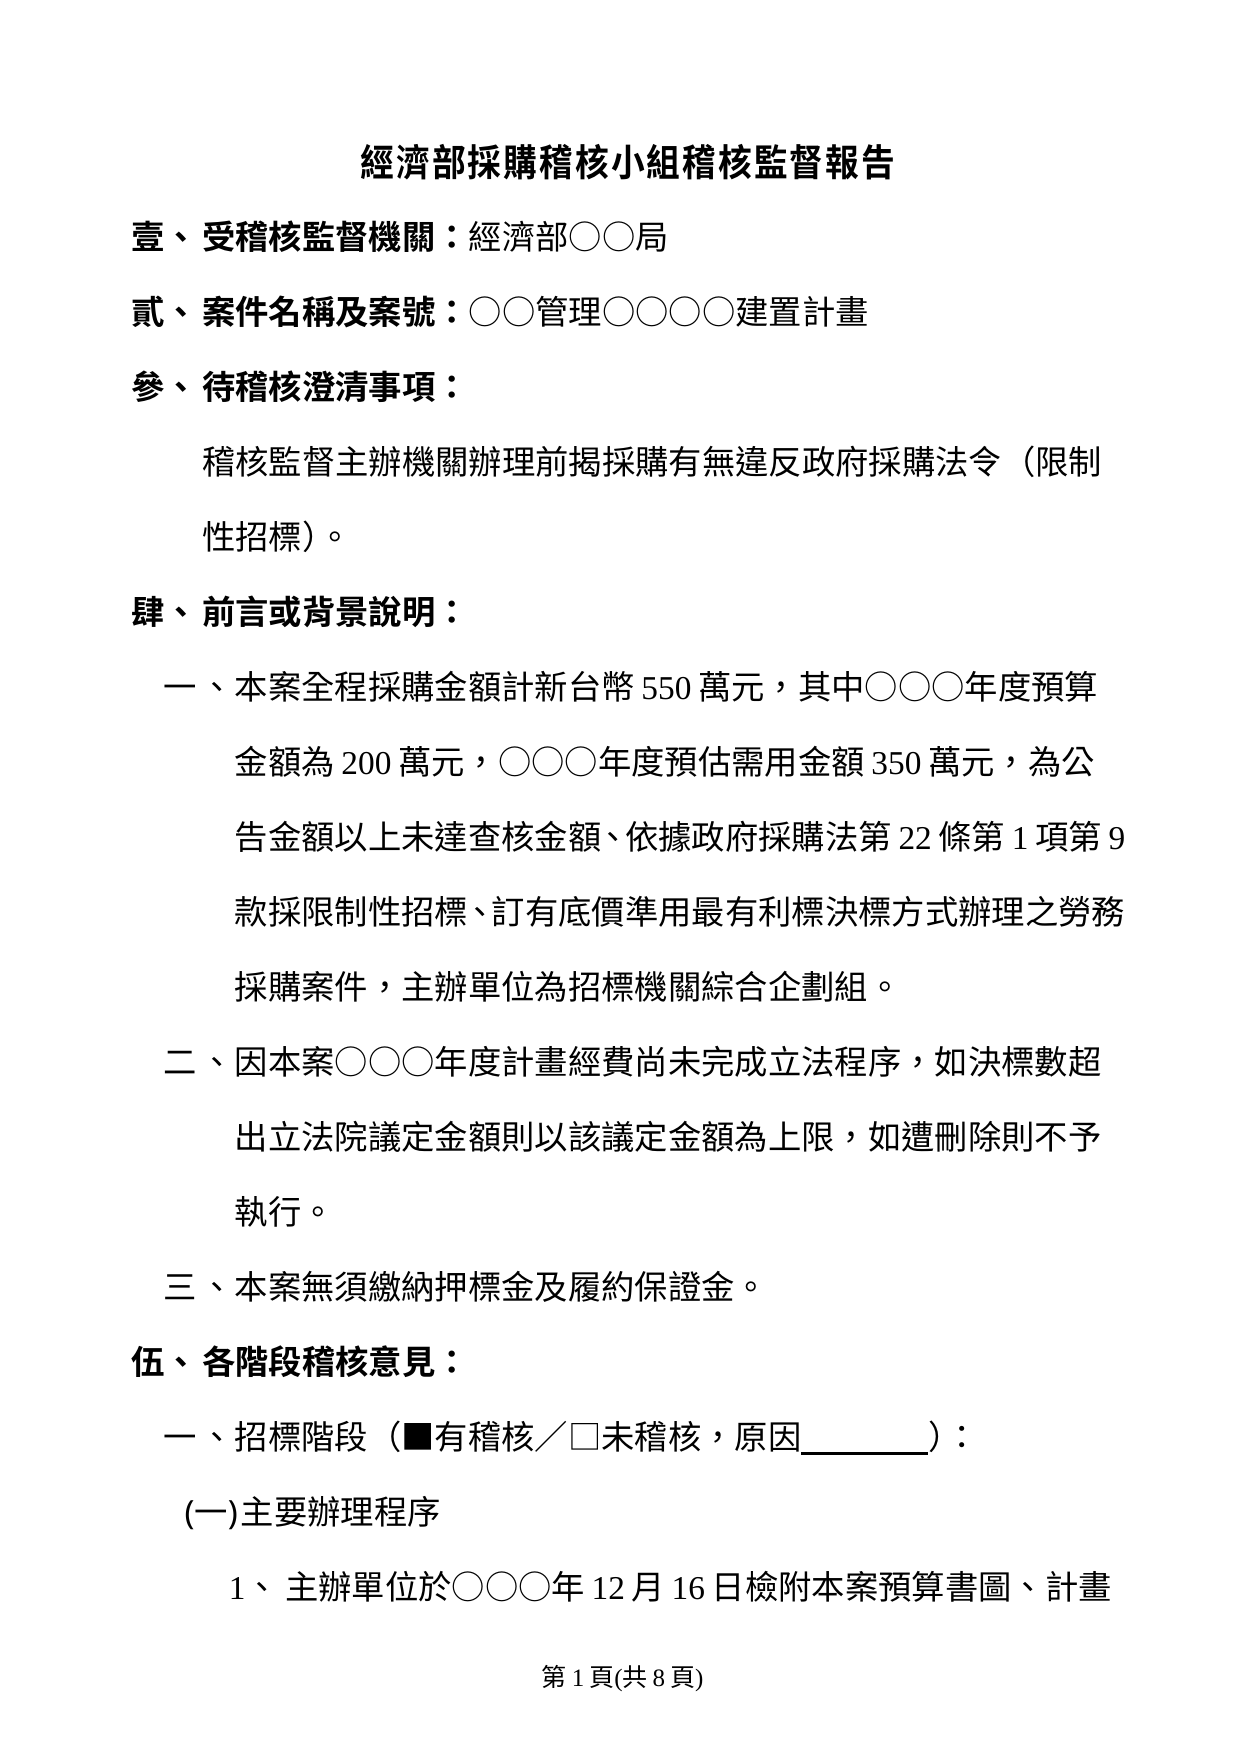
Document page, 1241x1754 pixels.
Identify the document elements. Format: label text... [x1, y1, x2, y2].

list 前言或背景說明： [131, 573, 1125, 648]
list 案件名稱及案號：○○管理○○○○建置計畫 [131, 273, 1125, 348]
text 經濟部採購稽核小組稽核監督報告 [131, 123, 1125, 198]
list 受稽核監督機關：經濟部○○局 [131, 198, 1125, 273]
text 稽核監督主辦機關辦理前揭採購有無違反政府採購法令（限制性招標）。 [202, 423, 1125, 573]
list 招標階段（■有稽核／□未稽核，原因 ）： [164, 1398, 1125, 1473]
list 本案無須繳納押標金及履約保證金。 [164, 1248, 1125, 1323]
list 因本案○○○年度計畫經費尚未完成立法程序，如決標數超出立法院議定金額則以該議定金額為上限，如遭刪除則不予執行。 [164, 1023, 1125, 1248]
list 本案全程採購金額計新台幣550萬元，其中○○○年度預算金額為200萬元，○○○年度預估需用金額350萬元，為公告金額以上未達查核金額、依據政府採購法第22條第1項第9款採限制性招標、訂有底價準用最有利標決標方式辦理之勞務採購案件，主辦單位為招標機關綜合企劃組。 [164, 648, 1125, 1023]
list 主要辦理程序 [238, 1473, 1125, 1548]
list 各階段稽核意見： [131, 1323, 1125, 1398]
list 待稽核澄清事項： [131, 348, 1125, 423]
list 主辦單位於○○○年12月16日檢附本案預算書圖、計畫執行內容需求說明、經費分析表、評選委員會委員建議名單、工作小組名單、廠商評選須知及評選表等資料，以便箋簽陳機關首長鑒核，於12月28日獲局長同意依規定辦理。 [229, 1548, 1125, 1623]
